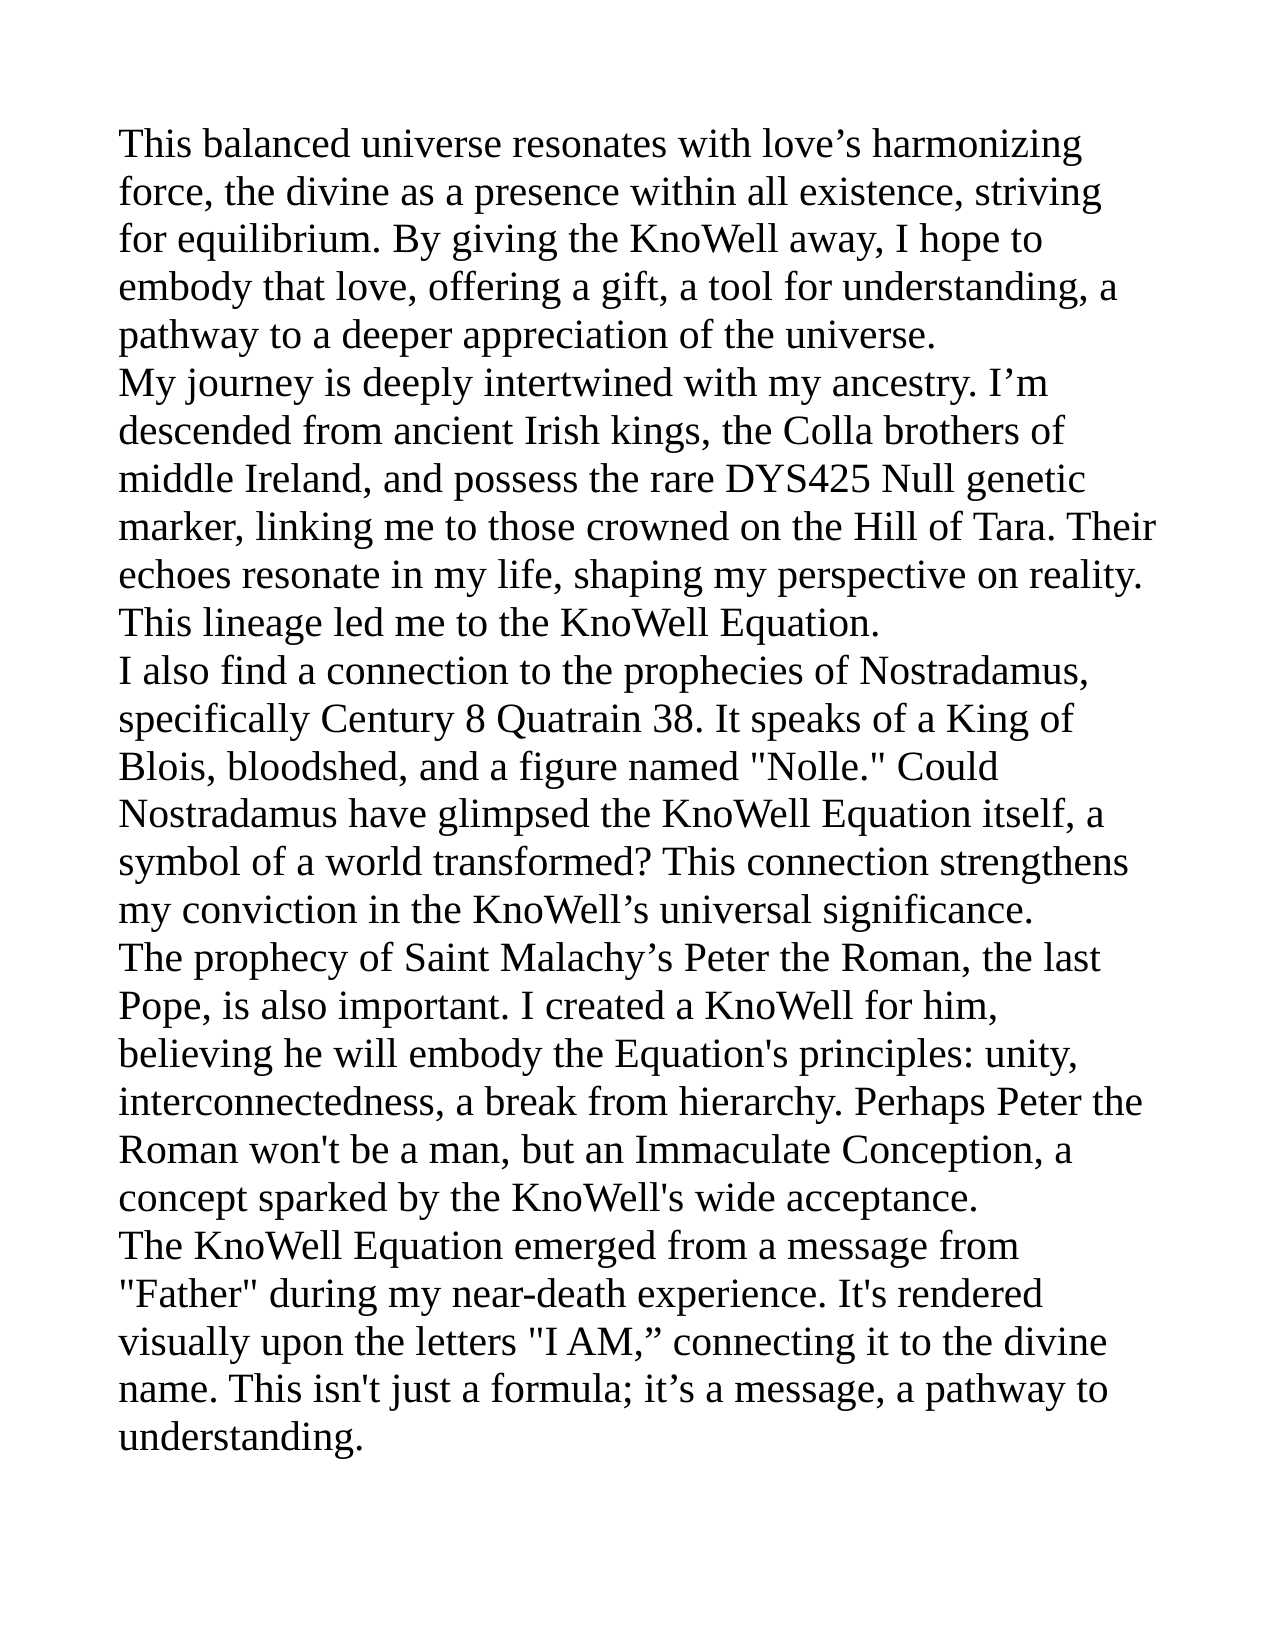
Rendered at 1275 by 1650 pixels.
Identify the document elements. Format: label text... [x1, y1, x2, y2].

text My journey is deeply intertwined with my ancestry. I’m descended from ancient Irish kings, the Colla brothers of middle Ireland, and possess the rare DYS425 Null genetic marker, linking me to those crowned on the Hill of Tara. Their echoes resonate in my life, shaping my perspective on reality. This lineage led me to the KnoWell Equation. [118, 358, 1157, 645]
text I also find a connection to the prophecies of Nostradamus, specifically Century 8 Quatrain 38. It speaks of a King of Blois, bloodshed, and a figure named "Nolle." Could Nostradamus have glimpsed the KnoWell Equation itself, a symbol of a world transformed? This connection strengthens my conviction in the KnoWell’s universal significance. [118, 645, 1157, 933]
text The KnoWell Equation emerged from a message from "Father" during my near-death experience. It's rendered visually upon the letters "I AM,” connecting it to the divine name. This isn't just a formula; it’s a message, a pathway to understanding. [118, 1220, 1157, 1460]
text The prophecy of Saint Malachy’s Peter the Roman, the last Pope, is also important. I created a KnoWell for him, believing he will embody the Equation's principles: unity, interconnectedness, a break from hierarchy. Perhaps Peter the Roman won't be a man, but an Immaculate Conception, a concept sparked by the KnoWell's wide acceptance. [118, 933, 1157, 1220]
text This balanced universe resonates with love’s harmonizing force, the divine as a presence within all existence, striving for equilibrium. By giving the KnoWell away, I hope to embody that love, offering a gift, a tool for understanding, a pathway to a deeper appreciation of the universe. [118, 118, 1157, 358]
